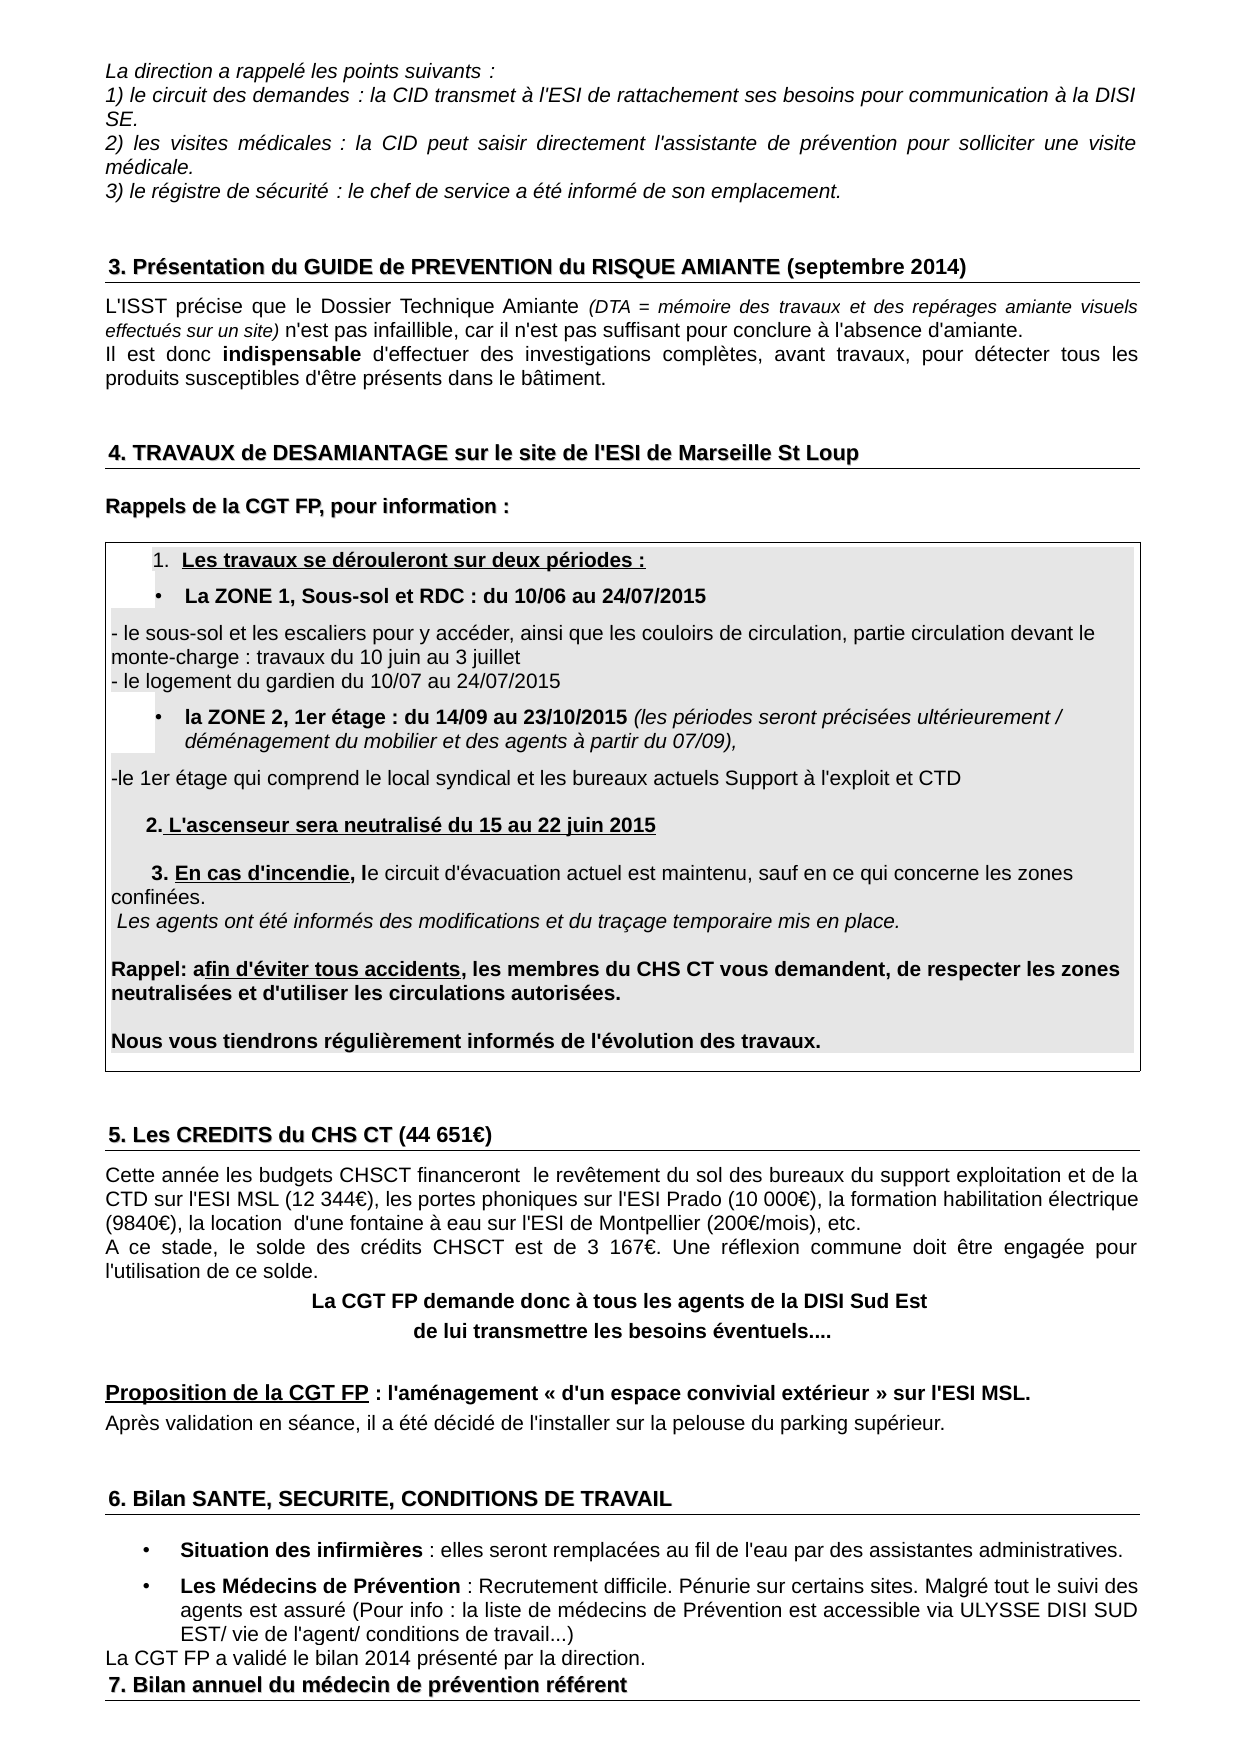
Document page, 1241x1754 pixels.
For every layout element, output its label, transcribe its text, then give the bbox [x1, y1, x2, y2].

text La CGT FP demande donc à tous les agents de la DISI Sud Est [105, 1288, 1140, 1312]
list Les Médecins de Prévention : Recrutement difficile. Pénurie sur certains sites. Malgré tout le suivi des agents est assuré (Pour info : la liste de médecins de Prévention est accessible via ULYSSE DISI SUD EST/ vie de l'agent/ conditions de travail...) [143, 1573, 1140, 1645]
text 5. Les CREDITS du CHS CT (44 651€) [105, 1119, 1140, 1150]
list Situation des infirmières : elles seront remplacées au fil de l'eau par des assistantes administratives. [143, 1538, 1140, 1562]
text Proposition de la CGT FP : l'aménagement « d'un espace convivial extérieur » sur l'ESI MSL. [105, 1379, 1140, 1405]
text Il est donc indispensable d'effectuer des investigations complètes, avant travaux, pour détecter tous les produits susceptibles d'être présents dans le bâtiment. [105, 342, 1140, 389]
table_header Les travaux se dérouleront sur deux périodes : La ZONE 1, Sous-sol et RDC : du 10/06 au 24/07/2015 - le sous-sol et les escaliers pour y accéder, ainsi que les couloirs de circulation, partie circulation devant le monte-charge : travaux du 10 juin au 3 juillet - le logement du gardien du 10/07 au 24/07/2015 la ZONE 2, 1er étage : du 14/09 au 23/10/2015 (les périodes seront précisées ultérieurement / déménagement du mobilier et des agents à partir du 07/09), -le 1er étage qui comprend le local syndical et les bureaux actuels Support à l'exploit et CTD 2. L'ascenseur sera neutralisé du 15 au 22 juin 2015 3. En cas d'incendie, le circuit d'évacuation actuel est maintenu, sauf en ce qui concerne les zones confinées. Les agents ont été informés des modifications et du traçage temporaire mis en place. Rappel: afin d'éviter tous accidents, les membres du CHS CT vous demandent, de respecter les zones neutralisées et d'utiliser les circulations autorisées. Nous vous tiendrons régulièrement informés de l'évolution des travaux. [106, 543, 1140, 1071]
text La direction a rappelé les points suivants : [105, 59, 1140, 83]
text Après validation en séance, il a été décidé de l'installer sur la pelouse du parking supérieur. [105, 1411, 1140, 1434]
text 3) le régistre de sécurité : le chef de service a été informé de son emplacement. [105, 179, 1140, 203]
text 7. Bilan annuel du médecin de prévention référent [105, 1669, 1140, 1700]
text Cette année les budgets CHSCT financeront le revêtement du sol des bureaux du support exploitation et de la CTD sur l'ESI MSL (12 344€), les portes phoniques sur l'ESI Prado (10 000€), la formation habilitation électrique (9840€), la location d'une fontaine à eau sur l'ESI de Montpellier (200€/mois), etc. [105, 1163, 1140, 1235]
text Rappels de la CGT FP, pour information : [105, 494, 1140, 518]
text A ce stade, le solde des crédits CHSCT est de 3 167€. Une réflexion commune doit être engagée pour l'utilisation de ce solde. [105, 1235, 1140, 1283]
text La CGT FP a validé le bilan 2014 présenté par la direction. [105, 1645, 1140, 1669]
text 6. Bilan SANTE, SECURITE, CONDITIONS DE TRAVAIL [105, 1482, 1140, 1514]
text de lui transmettre les besoins éventuels.... [105, 1318, 1140, 1342]
text 1) le circuit des demandes : la CID transmet à l'ESI de rattachement ses besoins pour communication à la DISI SE. [105, 83, 1140, 131]
text 4. TRAVAUX de DESAMIANTAGE sur le site de l'ESI de Marseille St Loup [105, 437, 1140, 468]
text 2) les visites médicales : la CID peut saisir directement l'assistante de prévention pour solliciter une visite médicale. [105, 131, 1140, 179]
text L'ISST précise que le Dossier Technique Amiante (DTA = mémoire des travaux et des repérages amiante visuels effectués sur un site) n'est pas infaillible, car il n'est pas suffisant pour conclure à l'absence d'amiante. [105, 294, 1140, 342]
text 3. Présentation du GUIDE de PREVENTION du RISQUE AMIANTE (septembre 2014) [105, 251, 1140, 282]
